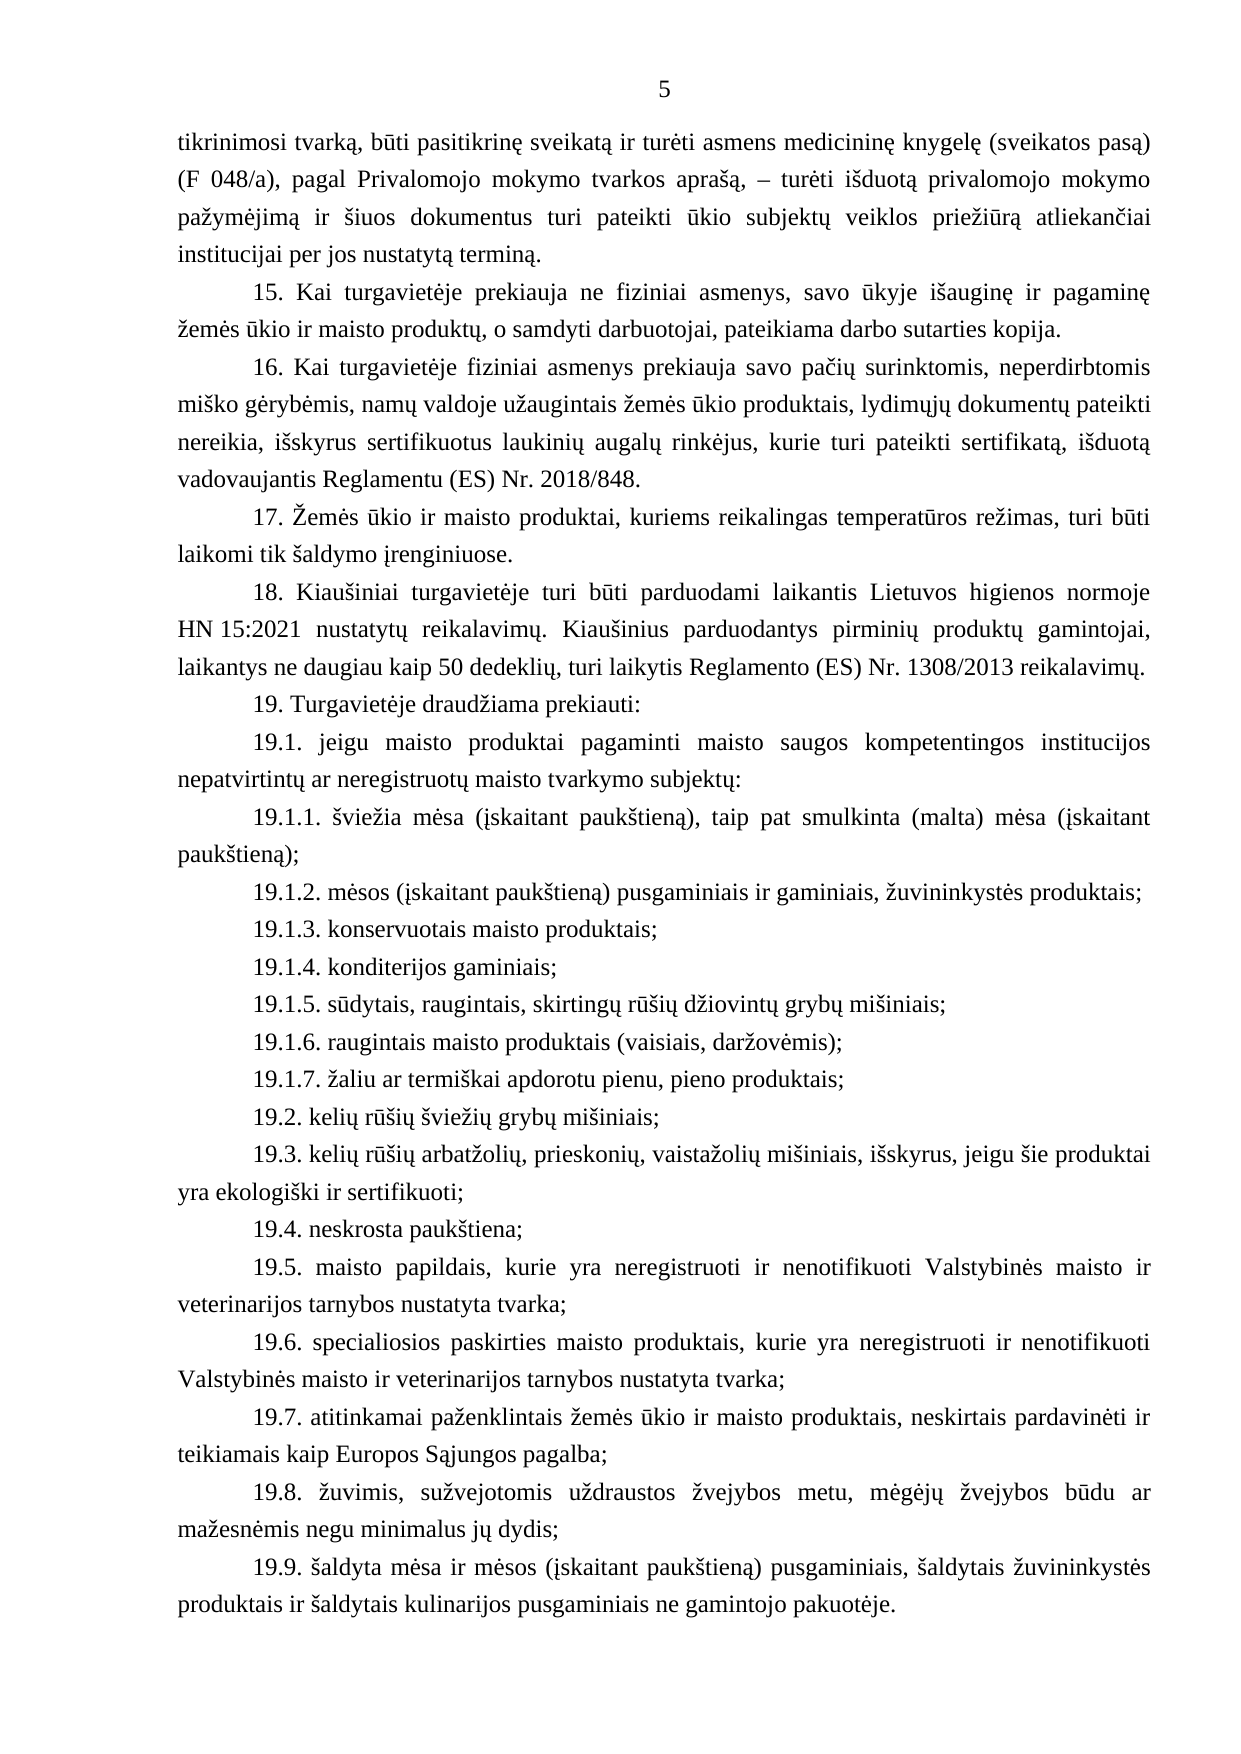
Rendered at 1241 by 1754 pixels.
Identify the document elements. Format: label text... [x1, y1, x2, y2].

text 15. Kai turgavietėje prekiauja ne fiziniai asmenys, savo ūkyje išauginę ir pagaminę žemės ūkio ir maisto produktų, o samdyti darbuotojai, pateikiama darbo sutarties kopija. [177, 268, 1152, 343]
text 19.1. jeigu maisto produktai pagaminti maisto saugos kompetentingos institucijos nepatvirtintų ar neregistruotų maisto tvarkymo subjektų: [177, 718, 1152, 793]
text 19.1.1. šviežia mėsa (įskaitant paukštieną), taip pat smulkinta (malta) mėsa (įskaitant paukštieną); [177, 793, 1152, 868]
text 19.1.7. žaliu ar termiškai apdorotu pienu, pieno produktais; [177, 1056, 1152, 1093]
text 19. Turgavietėje draudžiama prekiauti: [177, 681, 1152, 718]
text 19.1.2. mėsos (įskaitant paukštieną) pusgaminiais ir gaminiais, žuvininkystės produktais; [177, 868, 1152, 906]
text 19.9. šaldyta mėsa ir mėsos (įskaitant paukštieną) pusgaminiais, šaldytais žuvininkystės produktais ir šaldytais kulinarijos pusgaminiais ne gamintojo pakuotėje. [177, 1543, 1152, 1618]
text tikrinimosi tvarką, būti pasitikrinę sveikatą ir turėti asmens medicininę knygelę (sveikatos pasą) (F 048/a), pagal Privalomojo mokymo tvarkos aprašą, – turėti išduotą privalomojo mokymo pažymėjimą ir šiuos dokumentus turi pateikti ūkio subjektų veiklos priežiūrą atliekančiai institucijai per jos nustatytą terminą. [177, 118, 1152, 268]
text 16. Kai turgavietėje fiziniai asmenys prekiauja savo pačių surinktomis, neperdirbtomis miško gėrybėmis, namų valdoje užaugintais žemės ūkio produktais, lydimųjų dokumentų pateikti nereikia, išskyrus sertifikuotus laukinių augalų rinkėjus, kurie turi pateikti sertifikatą, išduotą vadovaujantis Reglamentu (ES) Nr. 2018/848. [177, 343, 1152, 493]
text 19.7. atitinkamai paženklintais žemės ūkio ir maisto produktais, neskirtais pardavinėti ir teikiamais kaip Europos Sąjungos pagalba; [177, 1393, 1152, 1468]
text 19.2. kelių rūšių šviežių grybų mišiniais; [177, 1093, 1152, 1131]
text 17. Žemės ūkio ir maisto produktai, kuriems reikalingas temperatūros režimas, turi būti laikomi tik šaldymo įrenginiuose. [177, 493, 1152, 568]
text 19.3. kelių rūšių arbatžolių, prieskonių, vaistažolių mišiniais, išskyrus, jeigu šie produktai yra ekologiški ir sertifikuoti; [177, 1131, 1152, 1206]
text 19.1.4. konditerijos gaminiais; [177, 943, 1152, 981]
text 19.1.5. sūdytais, raugintais, skirtingų rūšių džiovintų grybų mišiniais; [177, 981, 1152, 1018]
text 19.1.3. konservuotais maisto produktais; [177, 906, 1152, 943]
text 19.5. maisto papildais, kurie yra neregistruoti ir nenotifikuoti Valstybinės maisto ir veterinarijos tarnybos nustatyta tvarka; [177, 1243, 1152, 1318]
text 19.1.6. raugintais maisto produktais (vaisiais, daržovėmis); [177, 1018, 1152, 1056]
text 18. Kiaušiniai turgavietėje turi būti parduodami laikantis Lietuvos higienos normoje HN 15:2021 nustatytų reikalavimų. Kiaušinius parduodantys pirminių produktų gamintojai, laikantys ne daugiau kaip 50 dedeklių, turi laikytis Reglamento (ES) Nr. 1308/2013 reikalavimų. [177, 568, 1152, 681]
text 19.4. neskrosta paukštiena; [177, 1206, 1152, 1243]
text 19.8. žuvimis, sužvejotomis uždraustos žvejybos metu, mėgėjų žvejybos būdu ar mažesnėmis negu minimalus jų dydis; [177, 1468, 1152, 1543]
text 19.6. specialiosios paskirties maisto produktais, kurie yra neregistruoti ir nenotifikuoti Valstybinės maisto ir veterinarijos tarnybos nustatyta tvarka; [177, 1318, 1152, 1393]
